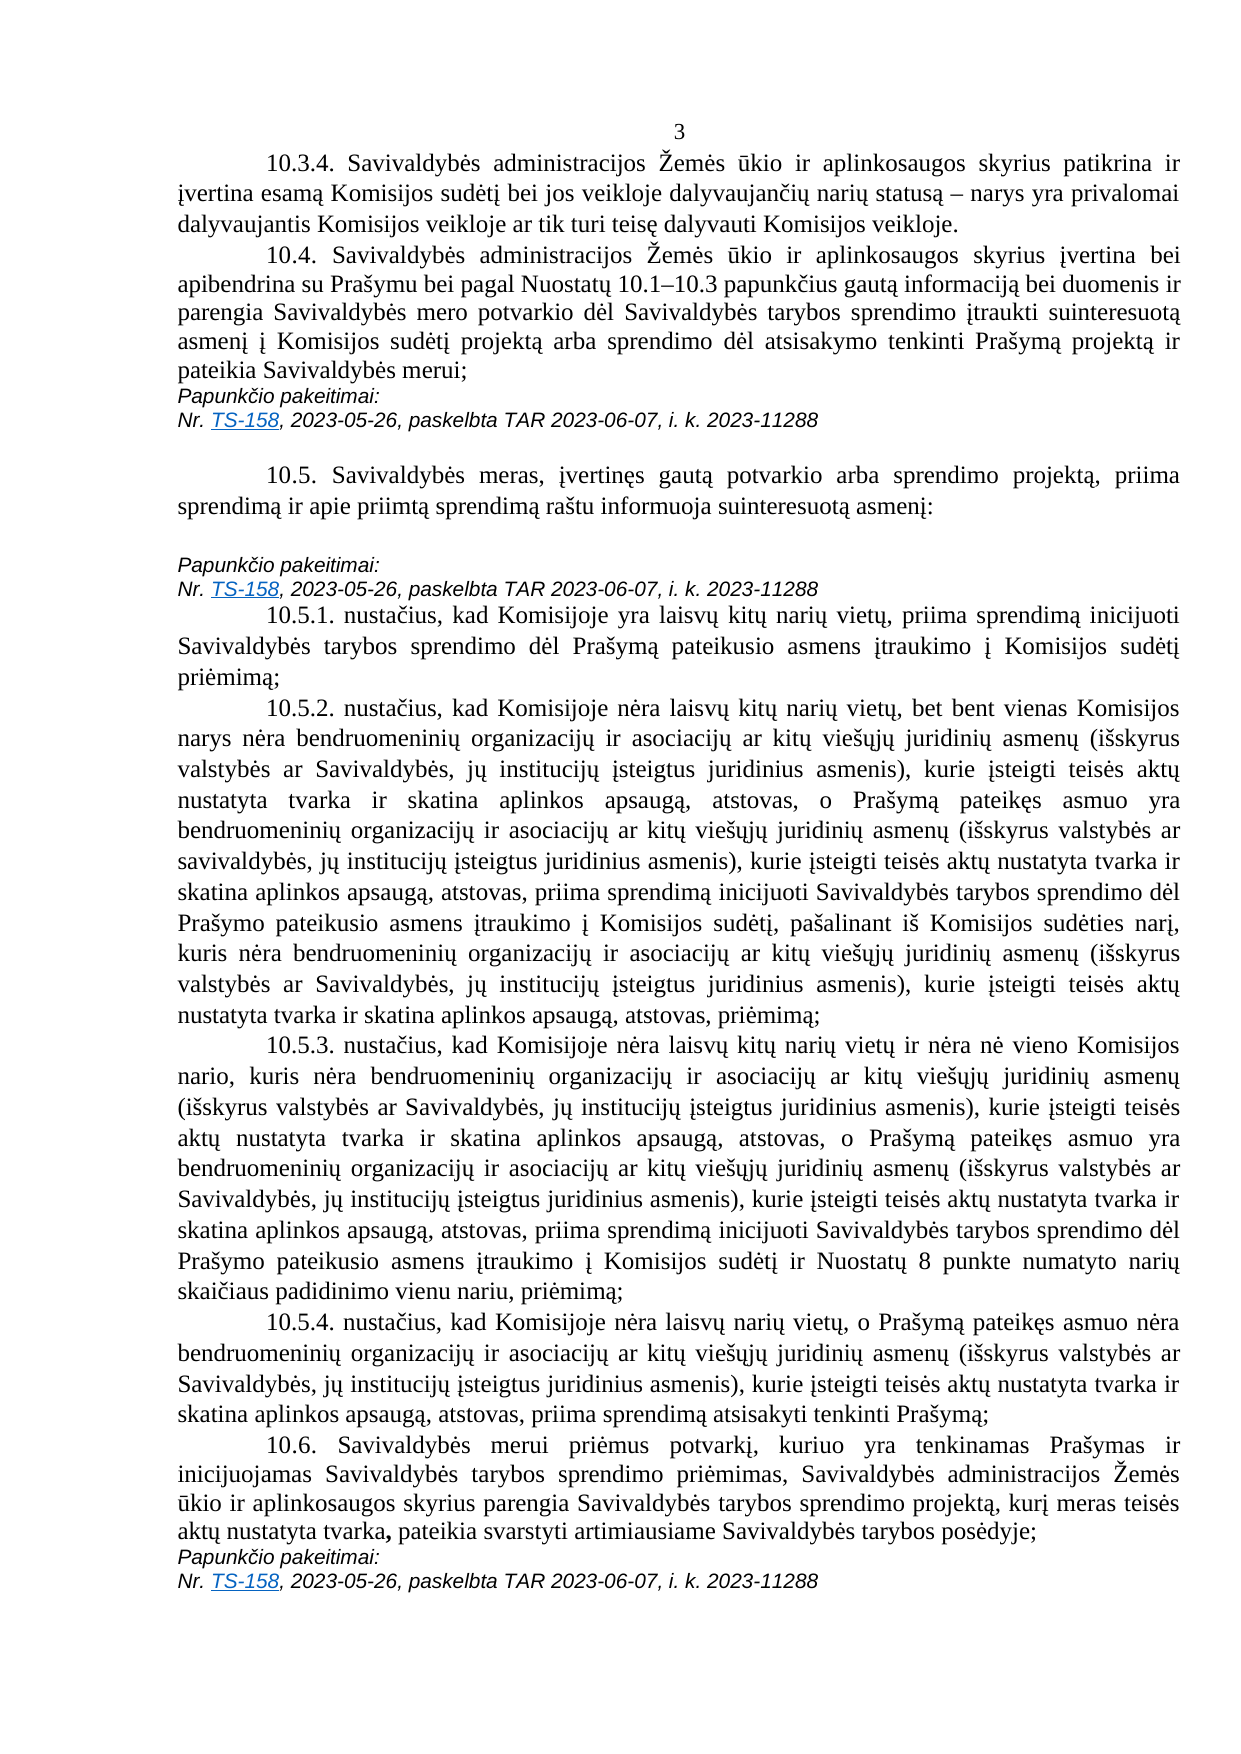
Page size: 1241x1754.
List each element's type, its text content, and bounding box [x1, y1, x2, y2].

text 10.5.4. nustačius, kad Komisijoje nėra laisvų narių vietų, o Prašymą pateikęs asmuo nėra bendruomeninių organizacijų ir asociacijų ar kitų viešųjų juridinių asmenų (išskyrus valstybės ar Savivaldybės, jų institucijų įsteigtus juridinius asmenis), kurie įsteigti teisės aktų nustatyta tvarka ir skatina aplinkos apsaugą, atstovas, priima sprendimą atsisakyti tenkinti Prašymą; [177, 1307, 1181, 1428]
text 10.6. Savivaldybės merui priėmus potvarkį, kuriuo yra tenkinamas Prašymas ir inicijuojamas Savivaldybės tarybos sprendimo priėmimas, Savivaldybės administracijos Žemės ūkio ir aplinkosaugos skyrius parengia Savivaldybės tarybos sprendimo projektą, kurį meras teisės aktų nustatyta tvarka, pateikia svarstyti artimiausiame Savivaldybės tarybos posėdyje; [177, 1430, 1181, 1545]
text 10.3.4. Savivaldybės administracijos Žemės ūkio ir aplinkosaugos skyrius patikrina ir įvertina esamą Komisijos sudėtį bei jos veikloje dalyvaujančių narių statusą – narys yra privalomai dalyvaujantis Komisijos veikloje ar tik turi teisę dalyvauti Komisijos veikloje. [177, 148, 1181, 238]
text 10.5. Savivaldybės meras, įvertinęs gautą potvarkio arba sprendimo projektą, priima sprendimą ir apie priimtą sprendimą raštu informuoja suinteresuotą asmenį: [177, 460, 1181, 520]
text Nr. TS-158, 2023-05-26, paskelbta TAR 2023-06-07, i. k. 2023-11288 [177, 1569, 1181, 1593]
text Papunkčio pakeitimai: [177, 384, 1181, 408]
text 10.5.1. nustačius, kad Komisijoje yra laisvų kitų narių vietų, priima sprendimą inicijuoti Savivaldybės tarybos sprendimo dėl Prašymą pateikusio asmens įtraukimo į Komisijos sudėtį priėmimą; [177, 600, 1181, 691]
text Nr. TS-158, 2023-05-26, paskelbta TAR 2023-06-07, i. k. 2023-11288 [177, 408, 1181, 432]
text Papunkčio pakeitimai: [177, 552, 1181, 576]
text Nr. TS-158, 2023-05-26, paskelbta TAR 2023-06-07, i. k. 2023-11288 [177, 576, 1181, 600]
text 10.4. Savivaldybės administracijos Žemės ūkio ir aplinkosaugos skyrius įvertina bei apibendrina su Prašymu bei pagal Nuostatų 10.1–10.3 papunkčius gautą informaciją bei duomenis ir parengia Savivaldybės mero potvarkio dėl Savivaldybės tarybos sprendimo įtraukti suinteresuotą asmenį į Komisijos sudėtį projektą arba sprendimo dėl atsisakymo tenkinti Prašymą projektą ir pateikia Savivaldybės merui; [177, 240, 1181, 384]
text Papunkčio pakeitimai: [177, 1545, 1181, 1569]
text 10.5.3. nustačius, kad Komisijoje nėra laisvų kitų narių vietų ir nėra nė vieno Komisijos nario, kuris nėra bendruomeninių organizacijų ir asociacijų ar kitų viešųjų juridinių asmenų (išskyrus valstybės ar Savivaldybės, jų institucijų įsteigtus juridinius asmenis), kurie įsteigti teisės aktų nustatyta tvarka ir skatina aplinkos apsaugą, atstovas, o Prašymą pateikęs asmuo yra bendruomeninių organizacijų ir asociacijų ar kitų viešųjų juridinių asmenų (išskyrus valstybės ar Savivaldybės, jų institucijų įsteigtus juridinius asmenis), kurie įsteigti teisės aktų nustatyta tvarka ir skatina aplinkos apsaugą, atstovas, priima sprendimą inicijuoti Savivaldybės tarybos sprendimo dėl Prašymo pateikusio asmens įtraukimo į Komisijos sudėtį ir Nuostatų 8 punkte numatyto narių skaičiaus padidinimo vienu nariu, priėmimą; [177, 1031, 1181, 1305]
text 10.5.2. nustačius, kad Komisijoje nėra laisvų kitų narių vietų, bet bent vienas Komisijos narys nėra bendruomeninių organizacijų ir asociacijų ar kitų viešųjų juridinių asmenų (išskyrus valstybės ar Savivaldybės, jų institucijų įsteigtus juridinius asmenis), kurie įsteigti teisės aktų nustatyta tvarka ir skatina aplinkos apsaugą, atstovas, o Prašymą pateikęs asmuo yra bendruomeninių organizacijų ir asociacijų ar kitų viešųjų juridinių asmenų (išskyrus valstybės ar savivaldybės, jų institucijų įsteigtus juridinius asmenis), kurie įsteigti teisės aktų nustatyta tvarka ir skatina aplinkos apsaugą, atstovas, priima sprendimą inicijuoti Savivaldybės tarybos sprendimo dėl Prašymo pateikusio asmens įtraukimo į Komisijos sudėtį, pašalinant iš Komisijos sudėties narį, kuris nėra bendruomeninių organizacijų ir asociacijų ar kitų viešųjų juridinių asmenų (išskyrus valstybės ar Savivaldybės, jų institucijų įsteigtus juridinius asmenis), kurie įsteigti teisės aktų nustatyta tvarka ir skatina aplinkos apsaugą, atstovas, priėmimą; [177, 693, 1181, 1029]
